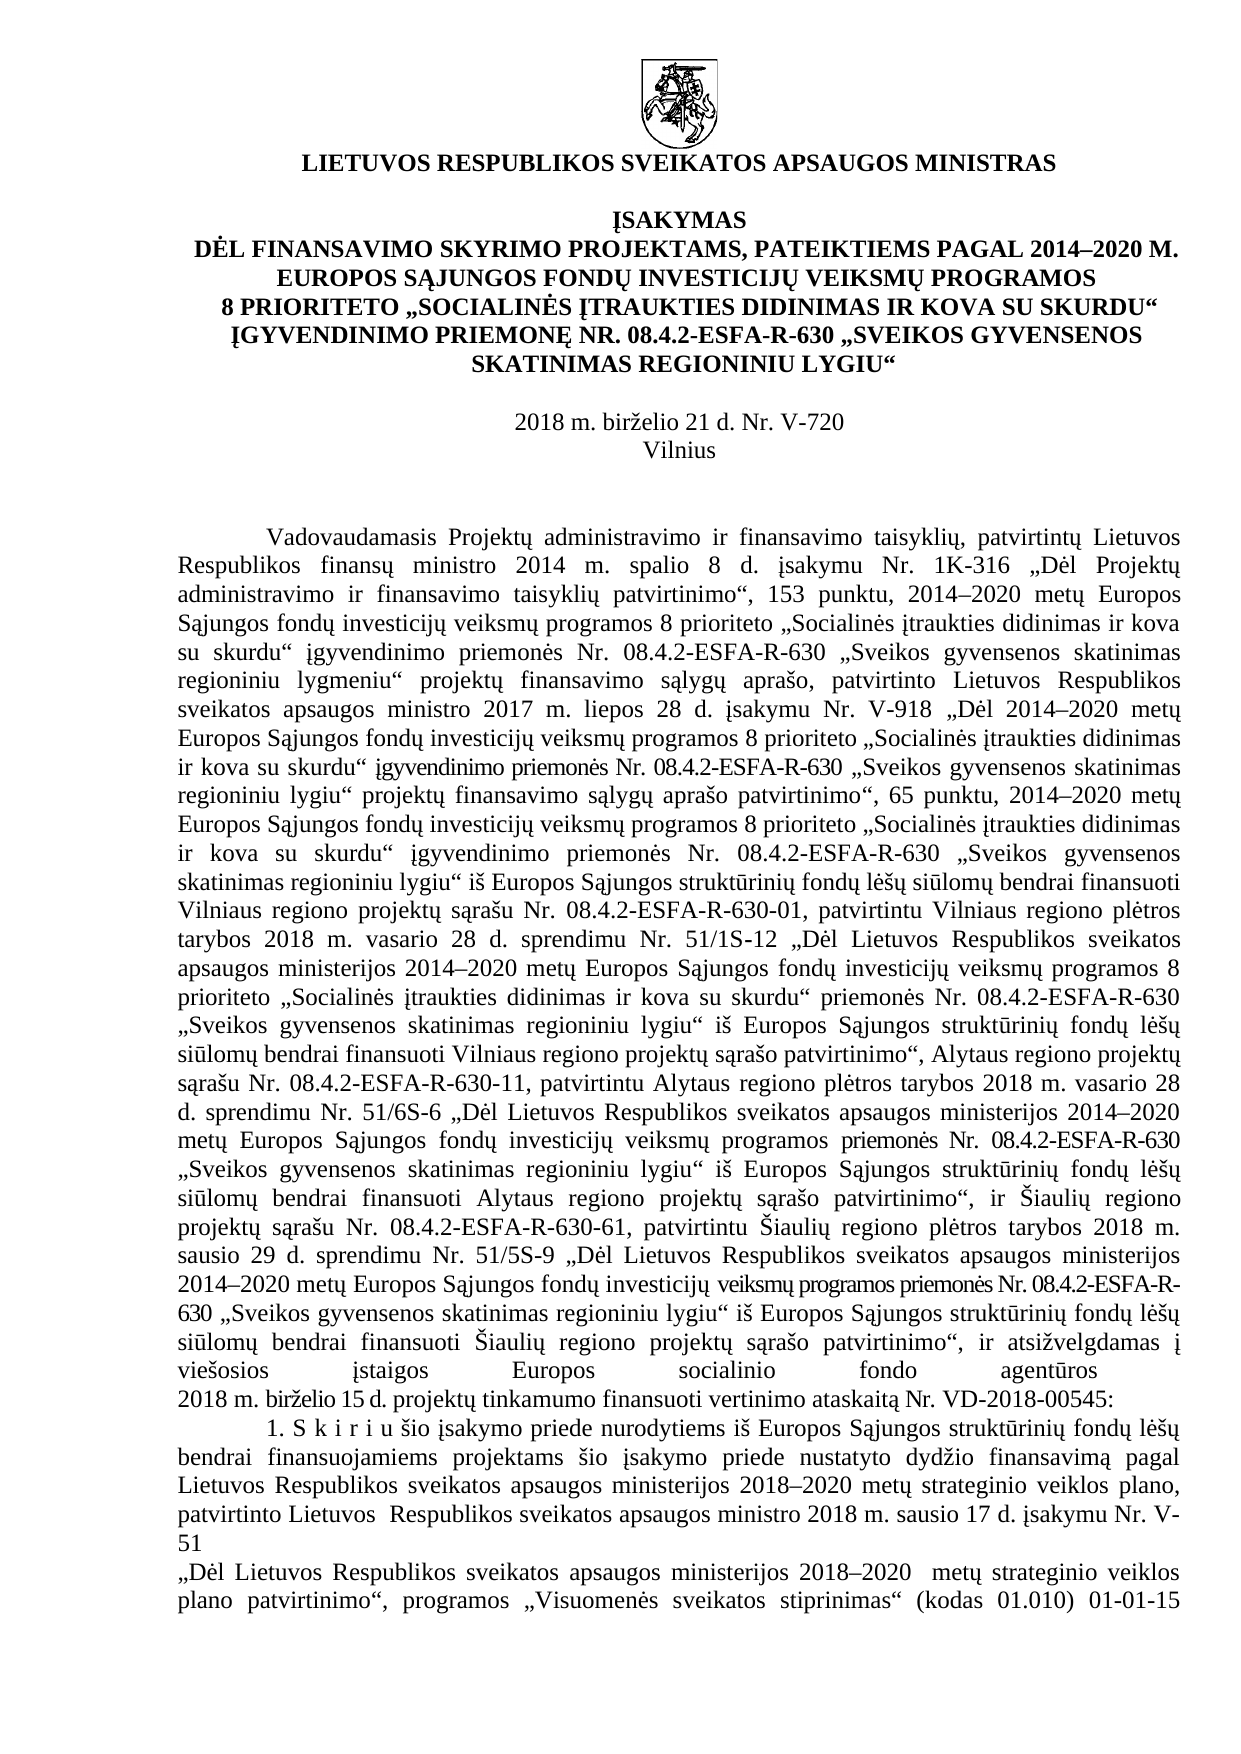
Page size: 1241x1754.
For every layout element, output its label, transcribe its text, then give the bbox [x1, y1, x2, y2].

text 2018 m. birželio 21 d. Nr. V-720 [177, 407, 1181, 436]
text 1. S k i r i u šio įsakymo priede nurodytiems iš Europos Sąjungos struktūrinių fondų lėšų bendrai finansuojamiems projektams šio įsakymo priede nustatyto dydžio finansavimą pagal Lietuvos Respublikos sveikatos apsaugos ministerijos 2018–2020 metų strateginio veiklos plano, patvirtinto Lietuvos Respublikos sveikatos apsaugos ministro 2018 m. sausio 17 d. įsakymu Nr. V-51 „Dėl Lietuvos Respublikos sveikatos apsaugos ministerijos 2018–2020 metų strateginio veiklos plano patvirtinimo“, programos „Visuomenės sveikatos stiprinimas“ (kodas 01.010) 01-01-15 [177, 1413, 1181, 1614]
text Vadovaudamasis Projektų administravimo ir finansavimo taisyklių, patvirtintų Lietuvos Respublikos finansų ministro 2014 m. spalio 8 d. įsakymu Nr. 1K-316 „Dėl Projektų administravimo ir finansavimo taisyklių patvirtinimo“, 153 punktu, 2014–2020 metų Europos Sąjungos fondų investicijų veiksmų programos 8 prioriteto „Socialinės įtraukties didinimas ir kova su skurdu“ įgyvendinimo priemonės Nr. 08.4.2-ESFA-R-630 „Sveikos gyvensenos skatinimas regioniniu lygmeniu“ projektų finansavimo sąlygų aprašo, patvirtinto Lietuvos Respublikos sveikatos apsaugos ministro 2017 m. liepos 28 d. įsakymu Nr. V-918 „Dėl 2014–2020 metų Europos Sąjungos fondų investicijų veiksmų programos 8 prioriteto „Socialinės įtraukties didinimas ir kova su skurdu“ įgyvendinimo priemonės Nr. 08.4.2-ESFA-R-630 „Sveikos gyvensenos skatinimas regioniniu lygiu“ projektų finansavimo sąlygų aprašo patvirtinimo“, 65 punktu, 2014–2020 metų Europos Sąjungos fondų investicijų veiksmų programos 8 prioriteto „Socialinės įtraukties didinimas ir kova su skurdu“ įgyvendinimo priemonės Nr. 08.4.2-ESFA-R-630 „Sveikos gyvensenos skatinimas regioniniu lygiu“ iš Europos Sąjungos struktūrinių fondų lėšų siūlomų bendrai finansuoti Vilniaus regiono projektų sąrašu Nr. 08.4.2-ESFA-R-630-01, patvirtintu Vilniaus regiono plėtros tarybos 2018 m. vasario 28 d. sprendimu Nr. 51/1S-12 „Dėl Lietuvos Respublikos sveikatos apsaugos ministerijos 2014–2020 metų Europos Sąjungos fondų investicijų veiksmų programos 8 prioriteto „Socialinės įtraukties didinimas ir kova su skurdu“ priemonės Nr. 08.4.2-ESFA-R-630 „Sveikos gyvensenos skatinimas regioniniu lygiu“ iš Europos Sąjungos struktūrinių fondų lėšų siūlomų bendrai finansuoti Vilniaus regiono projektų sąrašo patvirtinimo“, Alytaus regiono projektų sąrašu Nr. 08.4.2-ESFA-R-630-11, patvirtintu Alytaus regiono plėtros tarybos 2018 m. vasario 28 d. sprendimu Nr. 51/6S-6 „Dėl Lietuvos Respublikos sveikatos apsaugos ministerijos 2014–2020 metų Europos Sąjungos fondų investicijų veiksmų programos priemonės Nr. 08.4.2-ESFA-R-630 „Sveikos gyvensenos skatinimas regioniniu lygiu“ iš Europos Sąjungos struktūrinių fondų lėšų siūlomų bendrai finansuoti Alytaus regiono projektų sąrašo patvirtinimo“, ir Šiaulių regiono projektų sąrašu Nr. 08.4.2-ESFA-R-630-61, patvirtintu Šiaulių regiono plėtros tarybos 2018 m. sausio 29 d. sprendimu Nr. 51/5S-9 „Dėl Lietuvos Respublikos sveikatos apsaugos ministerijos 2014–2020 metų Europos Sąjungos fondų investicijų veiksmų programos priemonės Nr. 08.4.2-ESFA-R-630 „Sveikos gyvensenos skatinimas regioniniu lygiu“ iš Europos Sąjungos struktūrinių fondų lėšų siūlomų bendrai finansuoti Šiaulių regiono projektų sąrašo patvirtinimo“, ir atsižvelgdamas į viešosios įstaigos Europos socialinio fondo agentūros 2018 m. birželio 15 d. projektų tinkamumo finansuoti vertinimo ataskaitą Nr. VD-2018-00545: [177, 522, 1181, 1413]
text Vilnius [177, 436, 1181, 464]
text ĮSAKYMAS [177, 206, 1181, 234]
text 8 PRIORITETO „SOCIALINĖS ĮTRAUKTIES DIDINIMAS IR KOVA SU SKURDU“ ĮGYVENDINIMO PRIEMONĘ NR. 08.4.2-ESFA-R-630 „SVEIKOS GYVENSENOS SKATINIMAS REGIONINIU LYGIU“ [192, 292, 1181, 378]
text LIETUVOS RESPUBLIKOS SVEIKATOS APSAUGOS MINISTRAS [177, 148, 1181, 177]
text DĖL FINANSAVIMO SKYRIMO PROJEKTAMS, PATEIKTIEMS PAGAL 2014–2020 M. EUROPOS SĄJUNGOS FONDŲ INVESTICIJŲ VEIKSMŲ PROGRAMOS [192, 234, 1181, 292]
